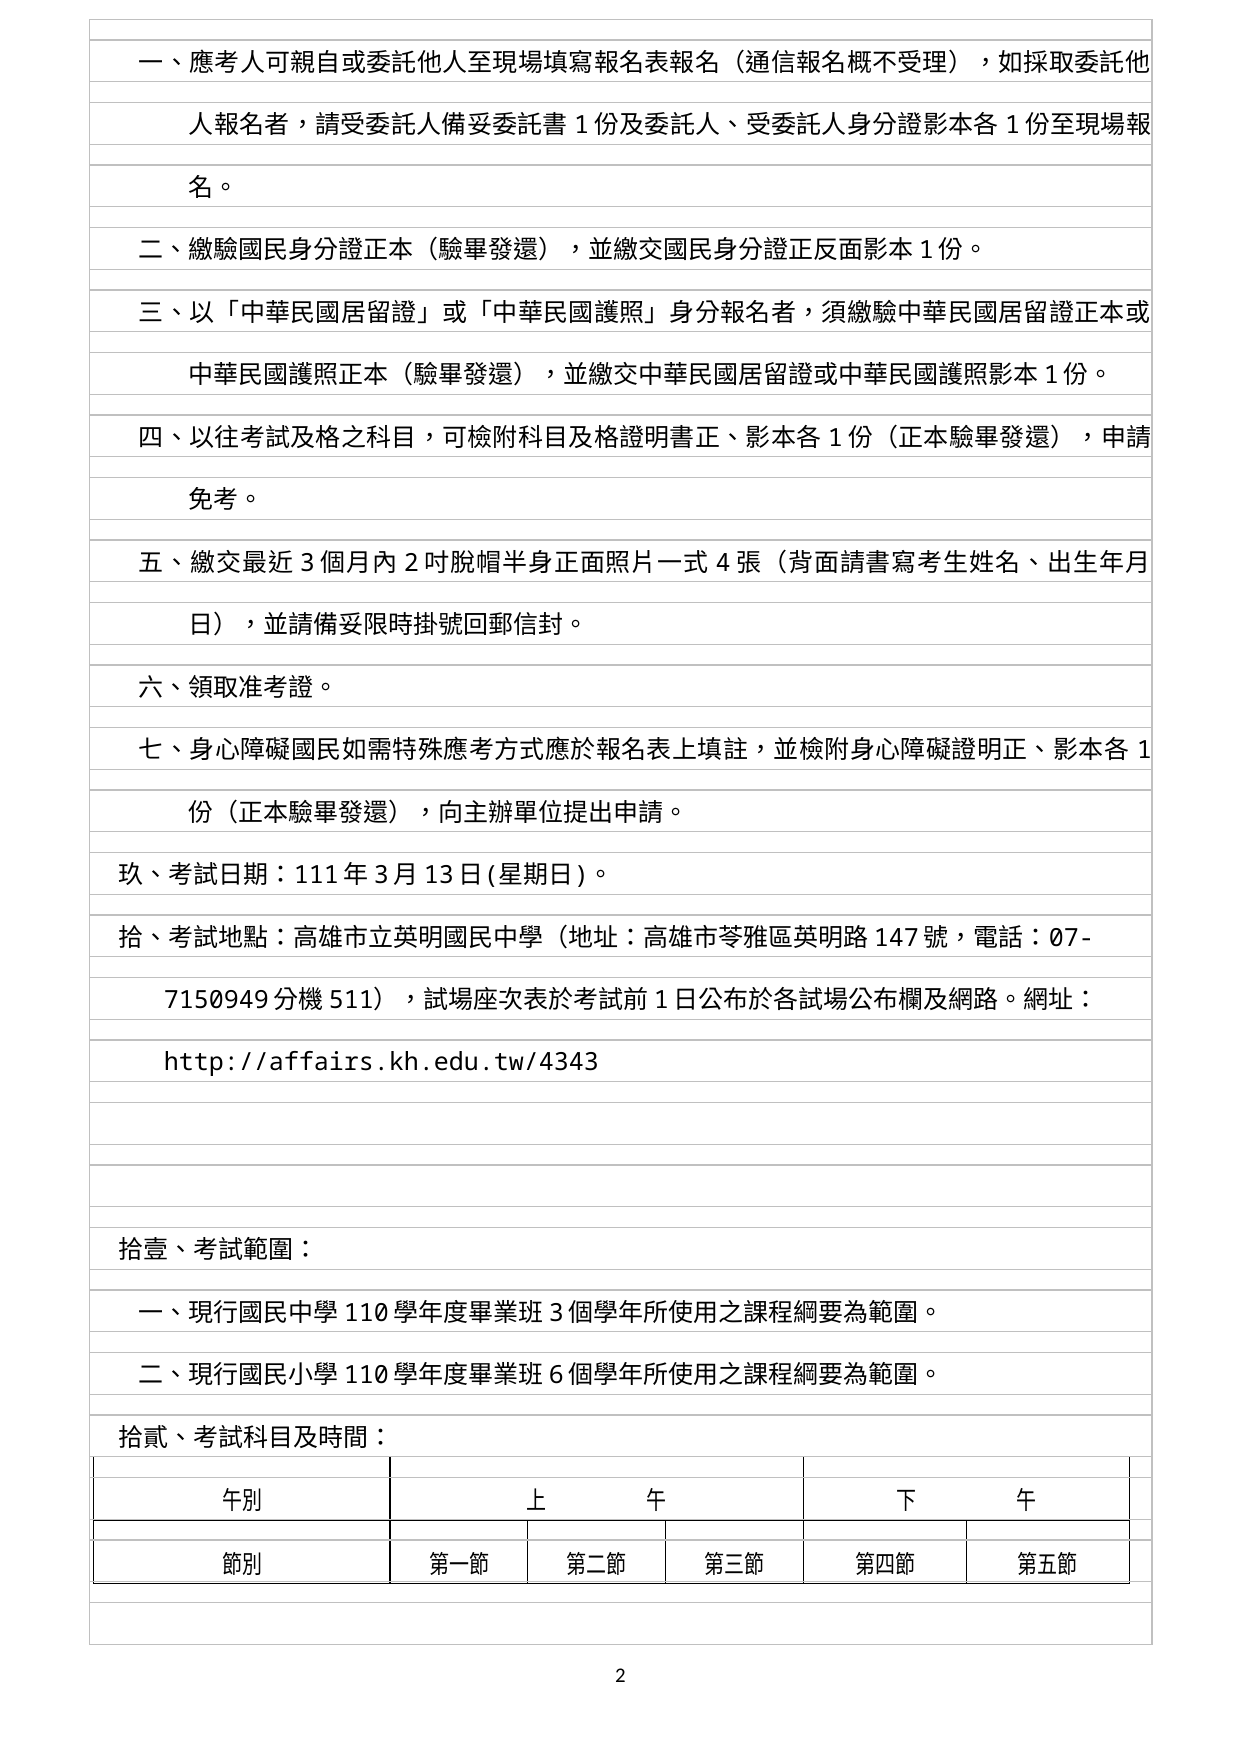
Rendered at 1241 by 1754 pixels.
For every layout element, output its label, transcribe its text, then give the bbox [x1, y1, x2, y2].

table_header 午別 [94, 1478, 389, 1519]
text 免考。 [139, 478, 1151, 519]
text [90, 957, 1151, 977]
table_cell [94, 1521, 389, 1539]
table_cell 第二節 [528, 1541, 665, 1581]
text [103, 832, 1151, 852]
text [139, 20, 1151, 39]
text 六、領取准考證。 [139, 666, 1151, 706]
text 日），並請備妥限時掛號回郵信封。 [139, 603, 1151, 644]
table_cell [967, 1521, 1129, 1539]
text 五、繳交最近3個月內2吋脫帽半身正面照片一式4張（背面請書寫考生姓名、出生年月 [139, 541, 1151, 581]
text 二、繳驗國民身分證正本（驗畢發還），並繳交國民身分證正反面影本1份。 [139, 228, 1151, 269]
text http://affairs.kh.edu.tw/4343 [90, 1041, 1151, 1081]
text 拾貳、考試科目及時間： [90, 1416, 1151, 1456]
table_cell [391, 1521, 527, 1539]
text [139, 145, 1151, 164]
table_header 上 午 [391, 1478, 803, 1519]
table_header [391, 1457, 803, 1477]
table_header 下 午 [804, 1478, 1129, 1519]
table_cell 第一節 [391, 1541, 527, 1581]
text [90, 895, 1151, 914]
table_cell 節別 [94, 1541, 389, 1581]
text [139, 645, 1151, 664]
text 四、以往考試及格之科目，可檢附科目及格證明書正、影本各1份（正本驗畢發還），申請 [139, 416, 1151, 456]
table_cell [666, 1521, 803, 1539]
text [90, 1020, 1151, 1039]
text 名。 [139, 166, 1151, 206]
text [139, 457, 1151, 477]
text [139, 582, 1151, 602]
text [139, 707, 1151, 727]
table_cell 第四節 [804, 1541, 966, 1581]
text 拾、考試地點：高雄市立英明國民中學（地址：高雄市苓雅區英明路147號，電話：07- [90, 916, 1151, 956]
text 一、應考人可親自或委託他人至現場填寫報名表報名（通信報名概不受理），如採取委託他 [139, 41, 1151, 81]
text 七、身心障礙國民如需特殊應考方式應於報名表上填註，並檢附身心障礙證明正、影本各1 [139, 728, 1151, 769]
text 三、以「中華民國居留證」或「中華民國護照」身分報名者，須繳驗中華民國居留證正本或 [139, 291, 1151, 331]
text [139, 1270, 1151, 1289]
text [139, 1332, 1151, 1352]
table_cell 第五節 [967, 1541, 1129, 1581]
text [90, 1395, 1151, 1414]
text 玖、考試日期：111年3月13日(星期日)。 [103, 853, 1151, 894]
text [90, 1207, 1151, 1227]
text [139, 770, 1151, 789]
text [139, 207, 1151, 227]
text 拾壹、考試範圍： [90, 1228, 1151, 1269]
text 人報名者，請受委託人備妥委託書1份及委託人、受委託人身分證影本各1份至現場報 [139, 103, 1151, 144]
text [139, 332, 1151, 352]
text [139, 395, 1151, 414]
text [139, 520, 1151, 539]
text 中華民國護照正本（驗畢發還），並繳交中華民國居留證或中華民國護照影本1份。 [139, 353, 1151, 394]
text 7150949分機511），試場座次表於考試前1日公布於各試場公布欄及網路。網址： [90, 978, 1151, 1019]
table_cell 第三節 [666, 1541, 803, 1581]
table_header [94, 1457, 389, 1477]
text 二、現行國民小學110學年度畢業班6個學年所使用之課程綱要為範圍。 [139, 1353, 1151, 1394]
text [139, 270, 1151, 289]
text 份（正本驗畢發還），向主辦單位提出申請。 [139, 791, 1151, 831]
table_cell [804, 1521, 966, 1539]
text [139, 82, 1151, 102]
text 一、現行國民中學110學年度畢業班3個學年所使用之課程綱要為範圍。 [139, 1291, 1151, 1331]
table_cell [528, 1521, 665, 1539]
table_header [804, 1457, 1129, 1477]
